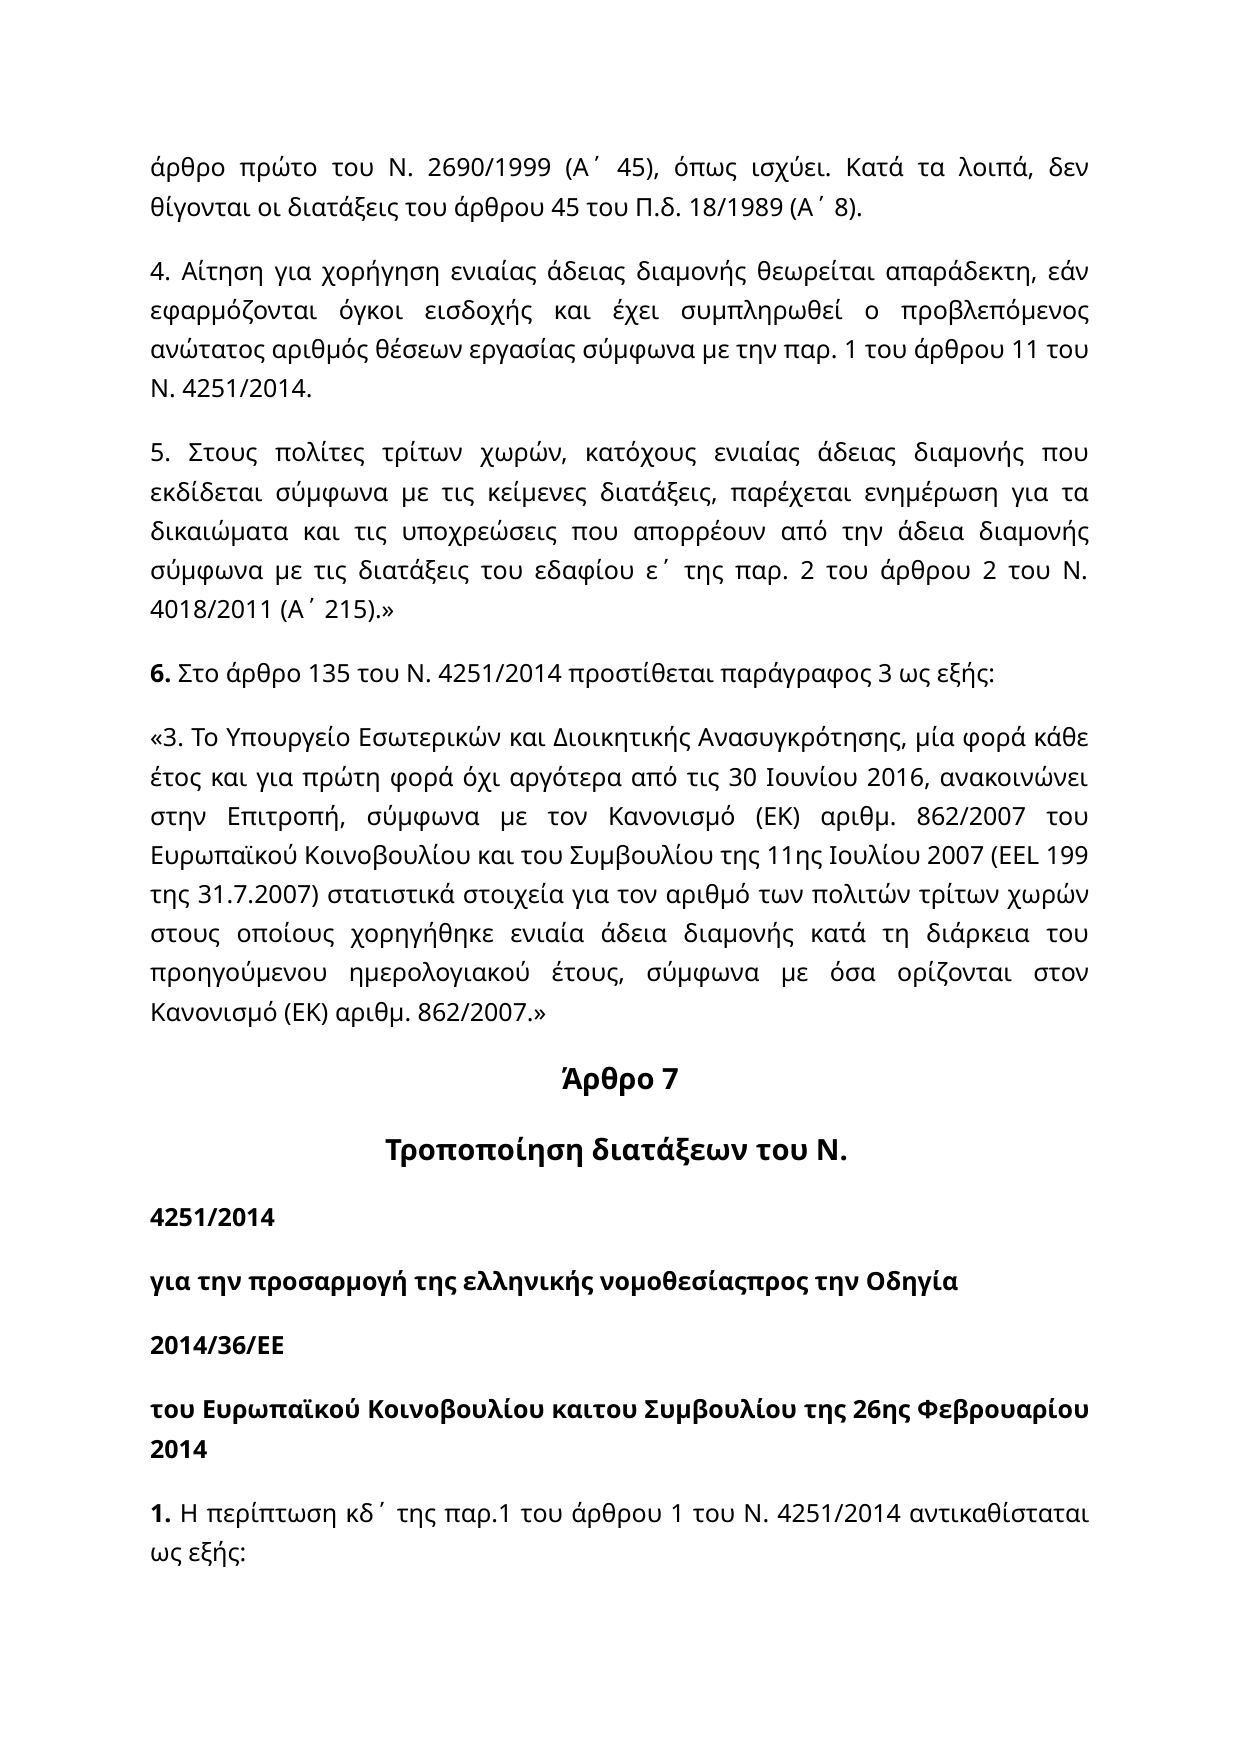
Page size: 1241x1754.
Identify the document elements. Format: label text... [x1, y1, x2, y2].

text 1. Η περίπτωση κδ΄ της παρ.1 του άρθρου 1 του Ν. 4251/2014 αντικαθίσταται ως εξής: [150, 1495, 1090, 1569]
text του Ευρωπαϊκού Κοινοβουλίου καιτου Συμβουλίου της 26ης Φεβρουαρίου 2014 [150, 1392, 1090, 1465]
subtitle Άρθρο 7 [150, 1058, 1090, 1098]
text 4251/2014 [150, 1199, 1090, 1234]
text 6. Στο άρθρο 135 του Ν. 4251/2014 προστίθεται παράγραφος 3 ως εξής: [150, 656, 1090, 690]
text για την προσαρμογή της ελληνικής νομοθεσίαςπρος την Οδηγία [150, 1264, 1090, 1298]
text 2014/36/EE [150, 1328, 1090, 1362]
text 5. Στους πολίτες τρίτων χωρών, κατόχους ενιαίας άδειας διαμονής που εκδίδεται σύμφωνα με τις κείμενες διατάξεις, παρέχεται ενημέρωση για τα δικαιώματα και τις υποχρεώσεις που απορρέουν από την άδεια διαμονής σύμφωνα με τις διατάξεις του εδαφίου ε΄ της παρ. 2 του άρθρου 2 του Ν. 4018/2011 (Α΄ 215).» [150, 435, 1090, 626]
text «3. Το Υπουργείο Εσωτερικών και Διοικητικής Ανασυγκρότησης, μία φορά κάθε έτος και για πρώτη φορά όχι αργότερα από τις 30 Ιουνίου 2016, ανακοινώνει στην Επιτροπή, σύμφωνα με τον Κανονισμό (ΕΚ) αριθμ. 862/2007 του Ευρωπαϊκού Κοινοβουλίου και του Συμβουλίου της 11ης Ιουλίου 2007 (EEL 199 της 31.7.2007) στατιστικά στοιχεία για τον αριθμό των πολιτών τρίτων χωρών στους οποίους χορηγήθηκε ενιαία άδεια διαμονής κατά τη διάρκεια του προηγούμενου ημερολογιακού έτους, σύμφωνα με όσα ορίζονται στον Κανονισμό (ΕΚ) αριθμ. 862/2007.» [150, 720, 1090, 1028]
subtitle Τροποποίηση διατάξεων του Ν. [150, 1129, 1090, 1169]
text 4. Αίτηση για χορήγηση ενιαίας άδειας διαμονής θεωρείται απαράδεκτη, εάν εφαρμόζονται όγκοι εισδοχής και έχει συμπληρωθεί ο προβλεπόμενος ανώτατος αριθμός θέσεων εργασίας σύμφωνα με την παρ. 1 του άρθρου 11 του Ν. 4251/2014. [150, 253, 1090, 405]
text άρθρο πρώτο του Ν. 2690/1999 (Α΄ 45), όπως ισχύει. Κατά τα λοιπά, δεν θίγονται οι διατάξεις του άρθρου 45 του Π.δ. 18/1989 (Α΄ 8). [150, 150, 1090, 223]
